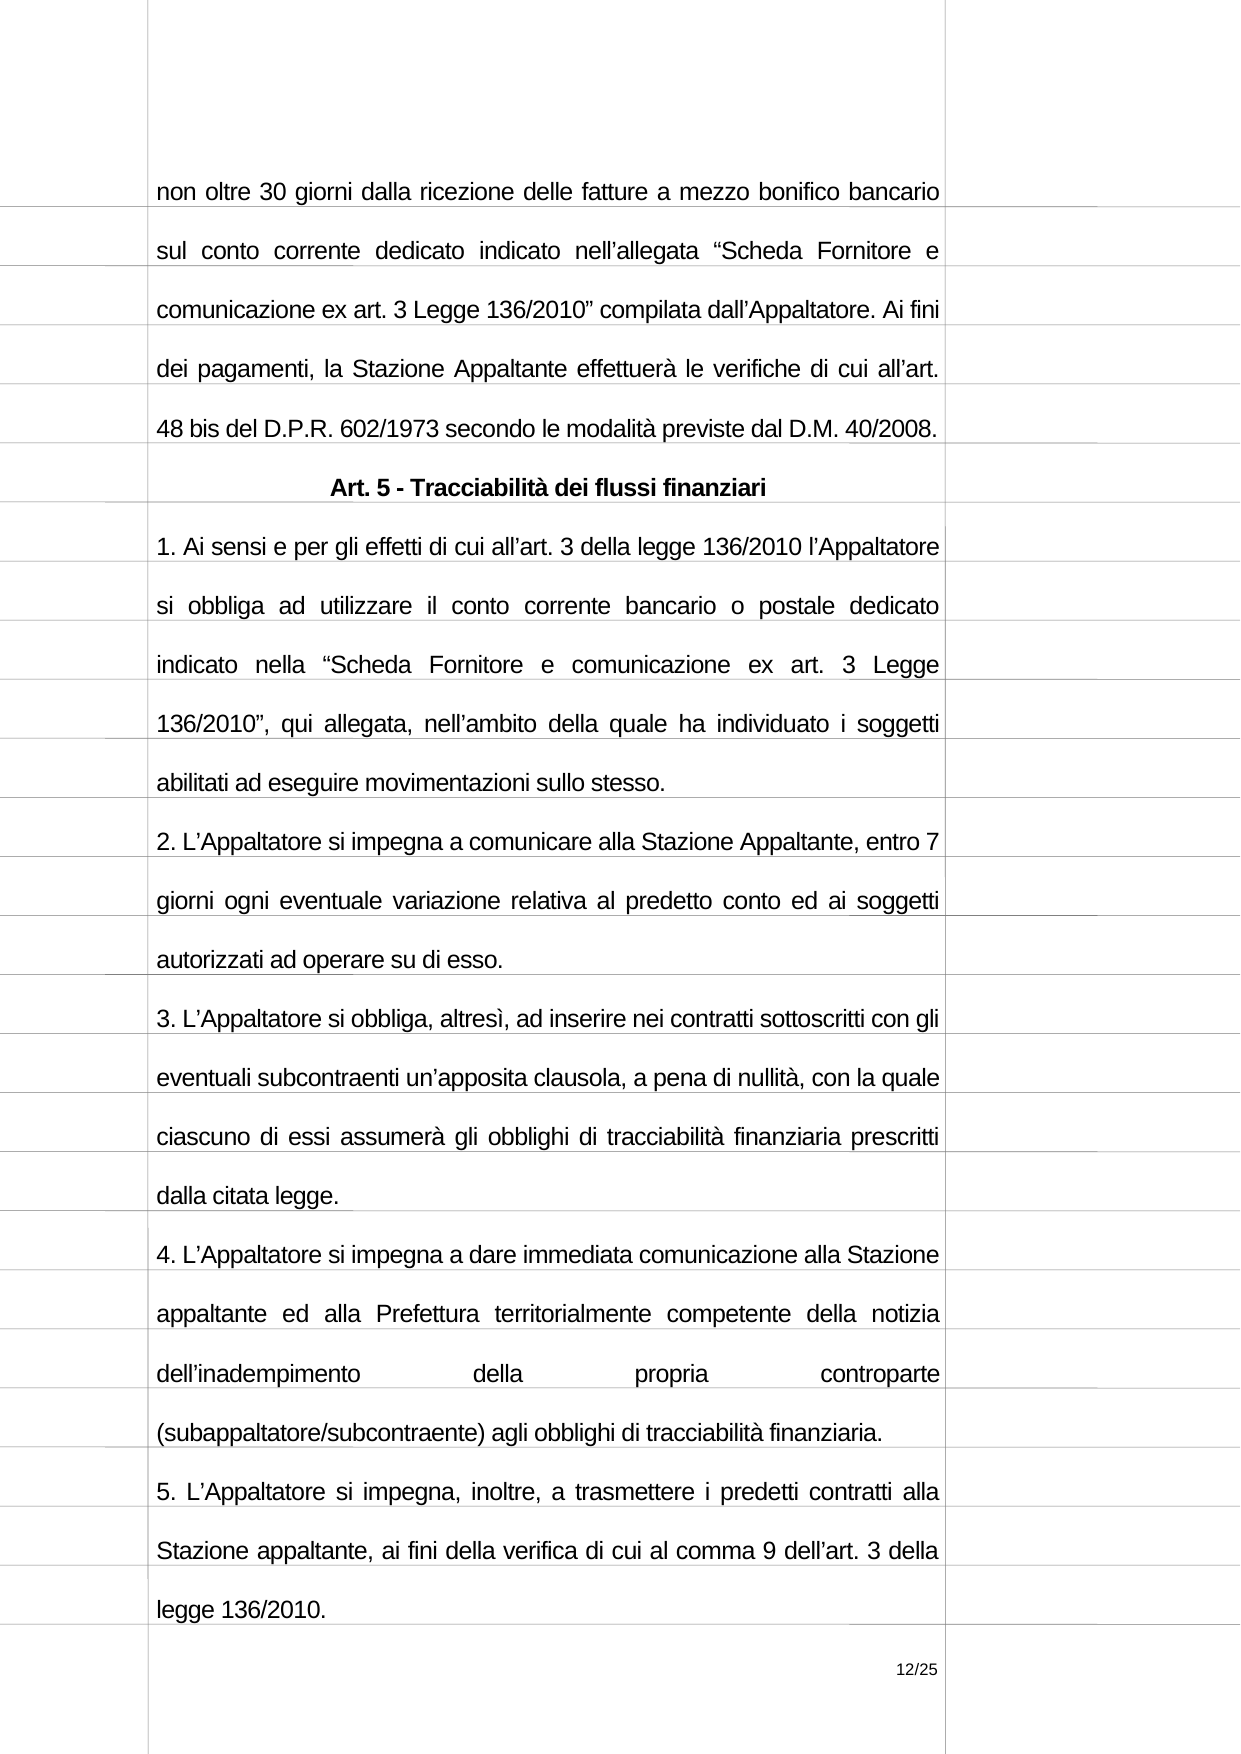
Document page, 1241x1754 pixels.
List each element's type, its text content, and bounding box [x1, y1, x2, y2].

text 136/2010”, qui allegata, nell’ambito della quale ha individuato i soggetti [156, 680, 941, 738]
text appaltante ed alla Prefettura territorialmente competente della notizia [156, 1271, 941, 1328]
text [156, 975, 941, 980]
text abilitati ad eseguire movimentazioni sullo stesso. [156, 739, 941, 797]
text 48 bis del D.P.R. 602/1973 secondo le modalità previste dal D.M. 40/2008. [156, 385, 941, 442]
text dei pagamenti, la Stazione Appaltante effettuerà le verifiche di cui all’art. [156, 326, 941, 383]
text ciascuno di essi assumerà gli obblighi di tracciabilità finanziaria prescritti [156, 1093, 941, 1151]
text 3. L’Appaltatore si obbliga, altresì, ad inserire nei contratti sottoscritti con gli [156, 980, 941, 1033]
text dell’inadempimento della propria controparte [156, 1330, 941, 1387]
text Art. 5 - Tracciabilità dei flussi finanziari [156, 449, 941, 501]
text eventuali subcontraenti un’apposita clausola, a pena di nullità, con la quale [156, 1034, 941, 1092]
text si obbliga ad utilizzare il conto corrente bancario o postale dedicato [156, 562, 941, 619]
text giorni ogni eventuale variazione relativa al predetto conto ed ai soggetti [156, 857, 941, 915]
text comunicazione ex art. 3 Legge 136/2010” compilata dall’Appaltatore. Ai fini [156, 267, 941, 324]
text 2. L’Appaltatore si impegna a comunicare alla Stazione Appaltante, entro 7 [156, 803, 941, 856]
text autorizzati ad operare su di esso. [156, 916, 941, 974]
text [156, 503, 941, 508]
text 5. L’Appaltatore si impegna, inoltre, a trasmettere i predetti contratti alla [156, 1453, 941, 1505]
text indicato nella “Scheda Fornitore e comunicazione ex art. 3 Legge [156, 621, 941, 678]
text [156, 1625, 941, 1630]
text (subappaltatore/subcontraente) agli obblighi di tracciabilità finanziaria. [156, 1389, 941, 1446]
text legge 136/2010. [156, 1566, 941, 1623]
text dalla citata legge. [156, 1152, 941, 1210]
text sul conto corrente dedicato indicato nell’allegata “Scheda Fornitore e [156, 207, 941, 265]
text non oltre 30 giorni dalla ricezione delle fatture a mezzo bonifico bancario [156, 153, 941, 206]
text 1. Ai sensi e per gli effetti di cui all’art. 3 della legge 136/2010 l’Appaltatore [156, 508, 941, 560]
text 4. L’Appaltatore si impegna a dare immediata comunicazione alla Stazione [156, 1217, 941, 1269]
text Stazione appaltante, ai fini della verifica di cui al comma 9 dell’art. 3 della [156, 1507, 941, 1564]
